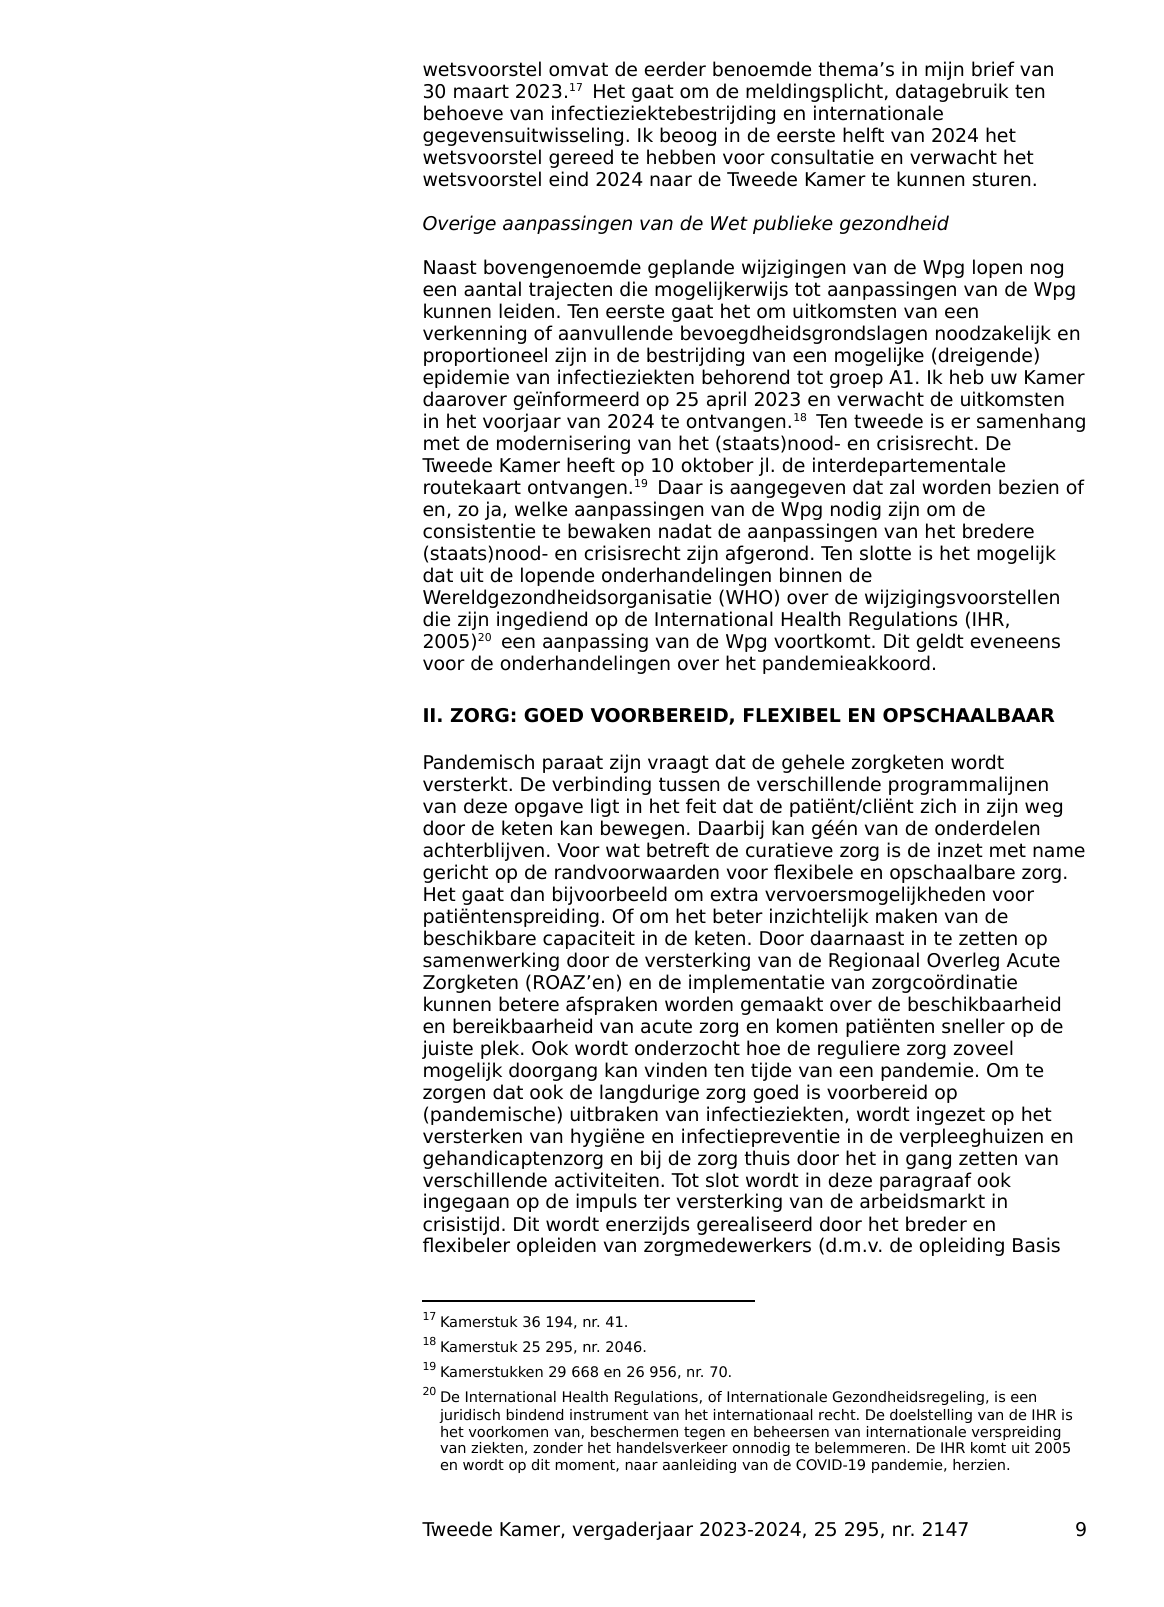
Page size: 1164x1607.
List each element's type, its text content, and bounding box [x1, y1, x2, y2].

text Kamerstukken 29 668 en 26 956, nr. 70. [422, 1360, 1087, 1382]
text De International Health Regulations, of Internationale Gezondheidsregeling, is een juridisch bindend instrument van het internationaal recht. De doelstelling van de IHR is het voorkomen van, beschermen tegen en beheersen van internationale verspreiding van ziekten, zonder het handelsverkeer onnodig te belemmeren. De IHR komt uit 2005 en wordt op dit moment, naar aanleiding van de COVID-19 pandemie, herzien. [422, 1385, 1087, 1474]
text Kamerstuk 25 295, nr. 2046. [422, 1335, 1087, 1357]
subtitle II. ZORG: GOED VOORBEREID, FLEXIBEL EN OPSCHAALBAAR [422, 705, 1087, 727]
text Naast bovengenoemde geplande wijzigingen van de Wpg lopen nog een aantal trajecten die mogelijkerwijs tot aanpassingen van de Wpg kunnen leiden. Ten eerste gaat het om uitkomsten van een verkenning of aanvullende bevoegdheidsgrondslagen noodzakelijk en proportioneel zijn in de bestrijding van een mogelijke (dreigende) epidemie van infectieziekten behorend tot groep A1. Ik heb uw Kamer daarover geïnformeerd op 25 april 2023 en verwacht de uitkomsten in het voorjaar van 2024 te ontvangen. Ten tweede is er samenhang met de modernisering van het (staats)nood- en crisisrecht. De Tweede Kamer heeft op 10 oktober jl. de interdepartementale routekaart ontvangen. Daar is aangegeven dat zal worden bezien of en, zo ja, welke aanpassingen van de Wpg nodig zijn om de consistentie te bewaken nadat de aanpassingen van het bredere (staats)nood- en crisisrecht zijn afgerond. Ten slotte is het mogelijk dat uit de lopende onderhandelingen binnen de Wereldgezondheidsorganisatie (WHO) over de wijzigingsvoorstellen die zijn ingediend op de International Health Regulations (IHR, 2005) een aanpassing van de Wpg voortkomt. Dit geldt eveneens voor de onderhandelingen over het pandemieakkoord. [422, 257, 1087, 675]
text Pandemisch paraat zijn vraagt dat de gehele zorgketen wordt versterkt. De verbinding tussen de verschillende programmalijnen van deze opgave ligt in het feit dat de patiënt/cliënt zich in zijn weg door de keten kan bewegen. Daarbij kan géén van de onderdelen achterblijven. Voor wat betreft de curatieve zorg is de inzet met name gericht op de randvoorwaarden voor flexibele en opschaalbare zorg. Het gaat dan bijvoorbeeld om extra vervoersmogelijkheden voor patiëntenspreiding. Of om het beter inzichtelijk maken van de beschikbare capaciteit in de keten. Door daarnaast in te zetten op samenwerking door de versterking van de Regionaal Overleg Acute Zorgketen (ROAZ’en) en de implementatie van zorgcoördinatie kunnen betere afspraken worden gemaakt over de beschikbaarheid en bereikbaarheid van acute zorg en komen patiënten sneller op de juiste plek. Ook wordt onderzocht hoe de reguliere zorg zoveel mogelijk doorgang kan vinden ten tijde van een pandemie. Om te zorgen dat ook de langdurige zorg goed is voorbereid op (pandemische) uitbraken van infectieziekten, wordt ingezet op het versterken van hygiëne en infectiepreventie in de verpleeghuizen en gehandicaptenzorg en bij de zorg thuis door het in gang zetten van verschillende activiteiten. Tot slot wordt in deze paragraaf ook ingegaan op de impuls ter versterking van de arbeidsmarkt in crisistijd. Dit wordt enerzijds gerealiseerd door het breder en flexibeler opleiden van zorgmedewerkers (d.m.v. de opleiding Basis [422, 752, 1087, 1257]
subtitle Overige aanpassingen van de Wet publieke gezondheid [422, 213, 1087, 235]
text Kamerstuk 36 194, nr. 41. [422, 1310, 1087, 1332]
text wetsvoorstel omvat de eerder benoemde thema’s in mijn brief van 30 maart 2023. Het gaat om de meldingsplicht, datagebruik ten behoeve van infectieziektebestrijding en internationale gegevensuitwisseling. Ik beoog in de eerste helft van 2024 het wetsvoorstel gereed te hebben voor consultatie en verwacht het wetsvoorstel eind 2024 naar de Tweede Kamer te kunnen sturen. [422, 59, 1087, 191]
